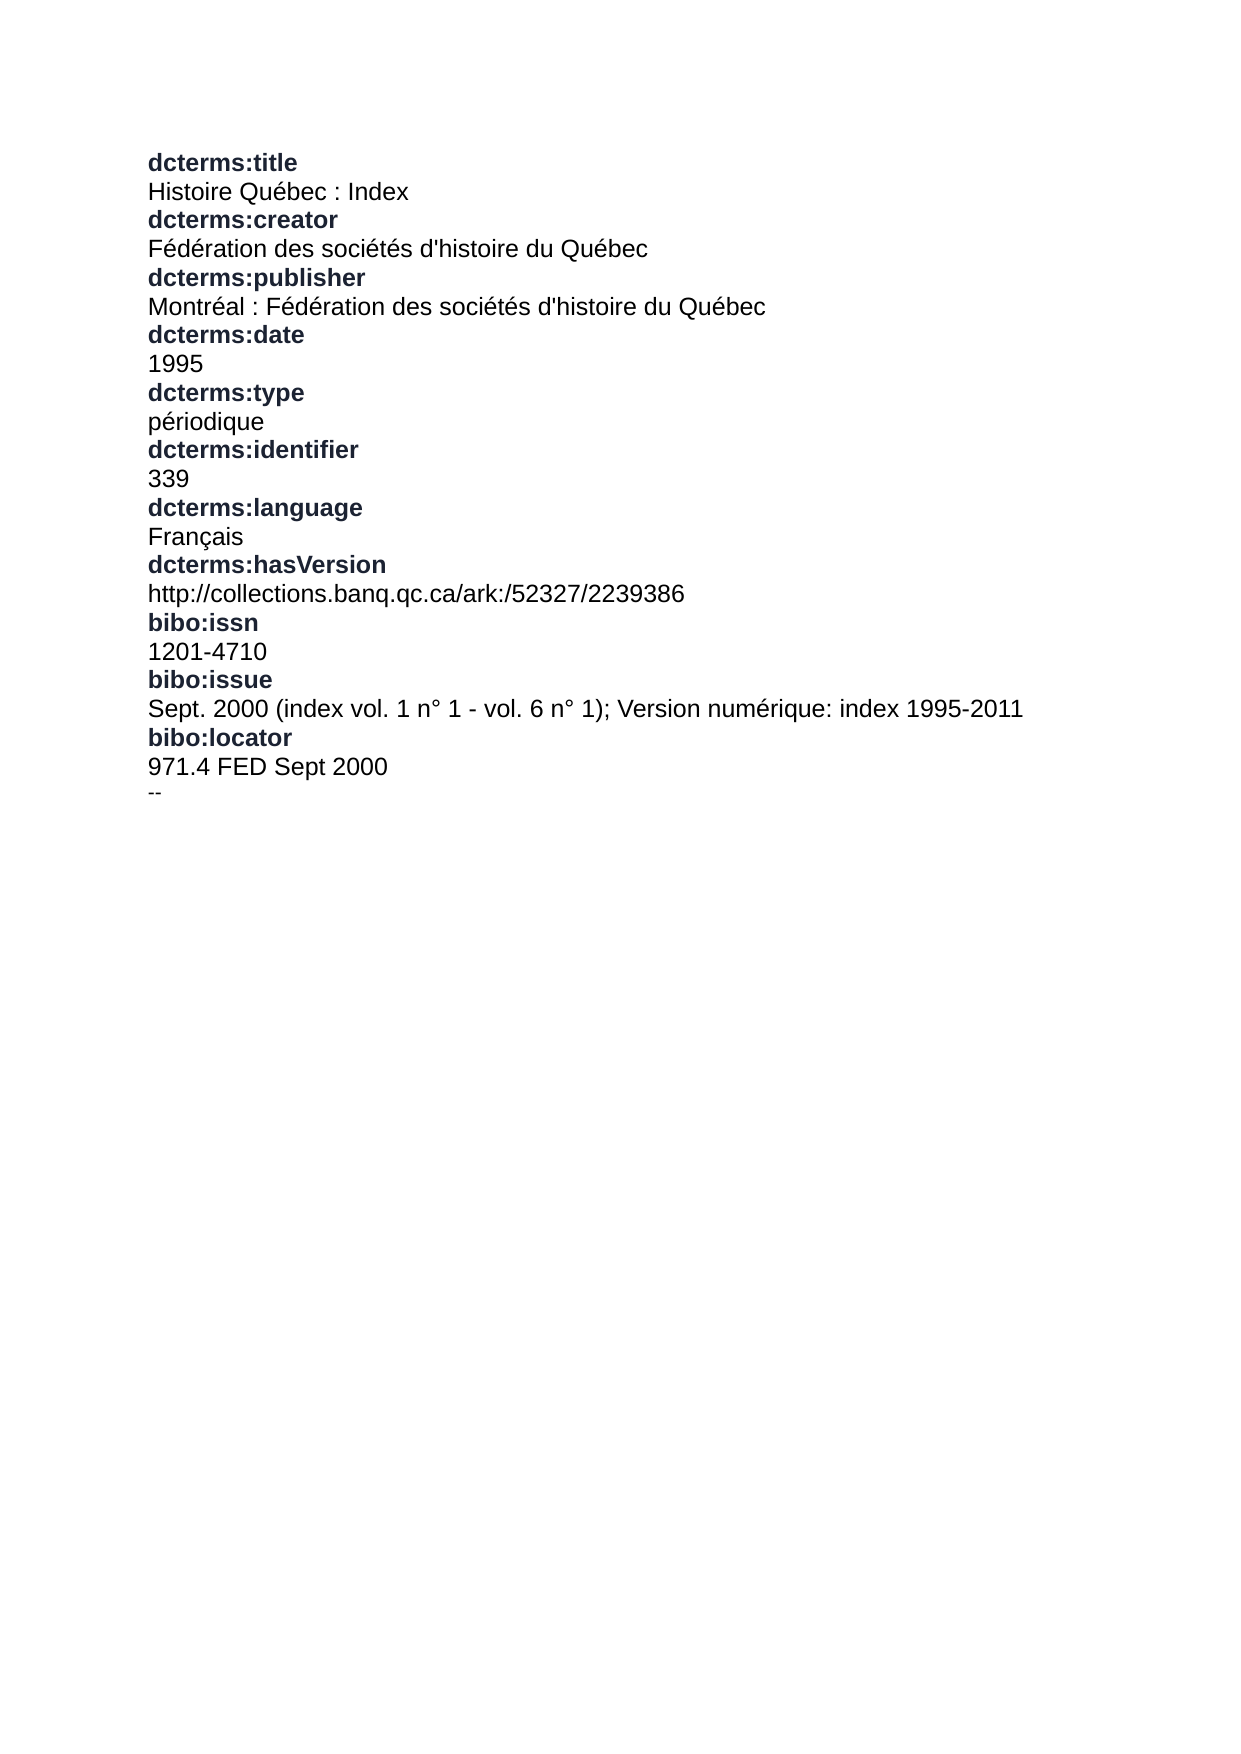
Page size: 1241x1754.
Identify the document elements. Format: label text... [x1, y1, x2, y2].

text Sept. 2000 (index vol. 1 n° 1 - vol. 6 n° 1); Version numérique: index 1995-2011 [148, 694, 1092, 723]
text bibo:issue [148, 665, 1092, 694]
text 1995 [148, 349, 1092, 378]
text dcterms:type [148, 378, 1092, 406]
text dcterms:hasVersion [148, 550, 1092, 579]
text 339 [148, 464, 1092, 493]
text bibo:issn [148, 608, 1092, 636]
text dcterms:creator [148, 205, 1092, 234]
text dcterms:date [148, 320, 1092, 349]
text bibo:locator [148, 723, 1092, 751]
text http://collections.banq.qc.ca/ark:/52327/2239386 [148, 579, 1092, 608]
text dcterms:identifier [148, 435, 1092, 464]
text dcterms:publisher [148, 263, 1092, 291]
text -- [148, 780, 1092, 804]
text Français [148, 521, 1092, 550]
text périodique [148, 406, 1092, 435]
text 1201-4710 [148, 636, 1092, 665]
text dcterms:title [148, 148, 1092, 176]
text 971.4 FED Sept 2000 [148, 751, 1092, 780]
text Fédération des sociétés d'histoire du Québec [148, 234, 1092, 263]
text dcterms:language [148, 493, 1092, 521]
text Montréal : Fédération des sociétés d'histoire du Québec [148, 291, 1092, 320]
text Histoire Québec : Index [148, 176, 1092, 205]
